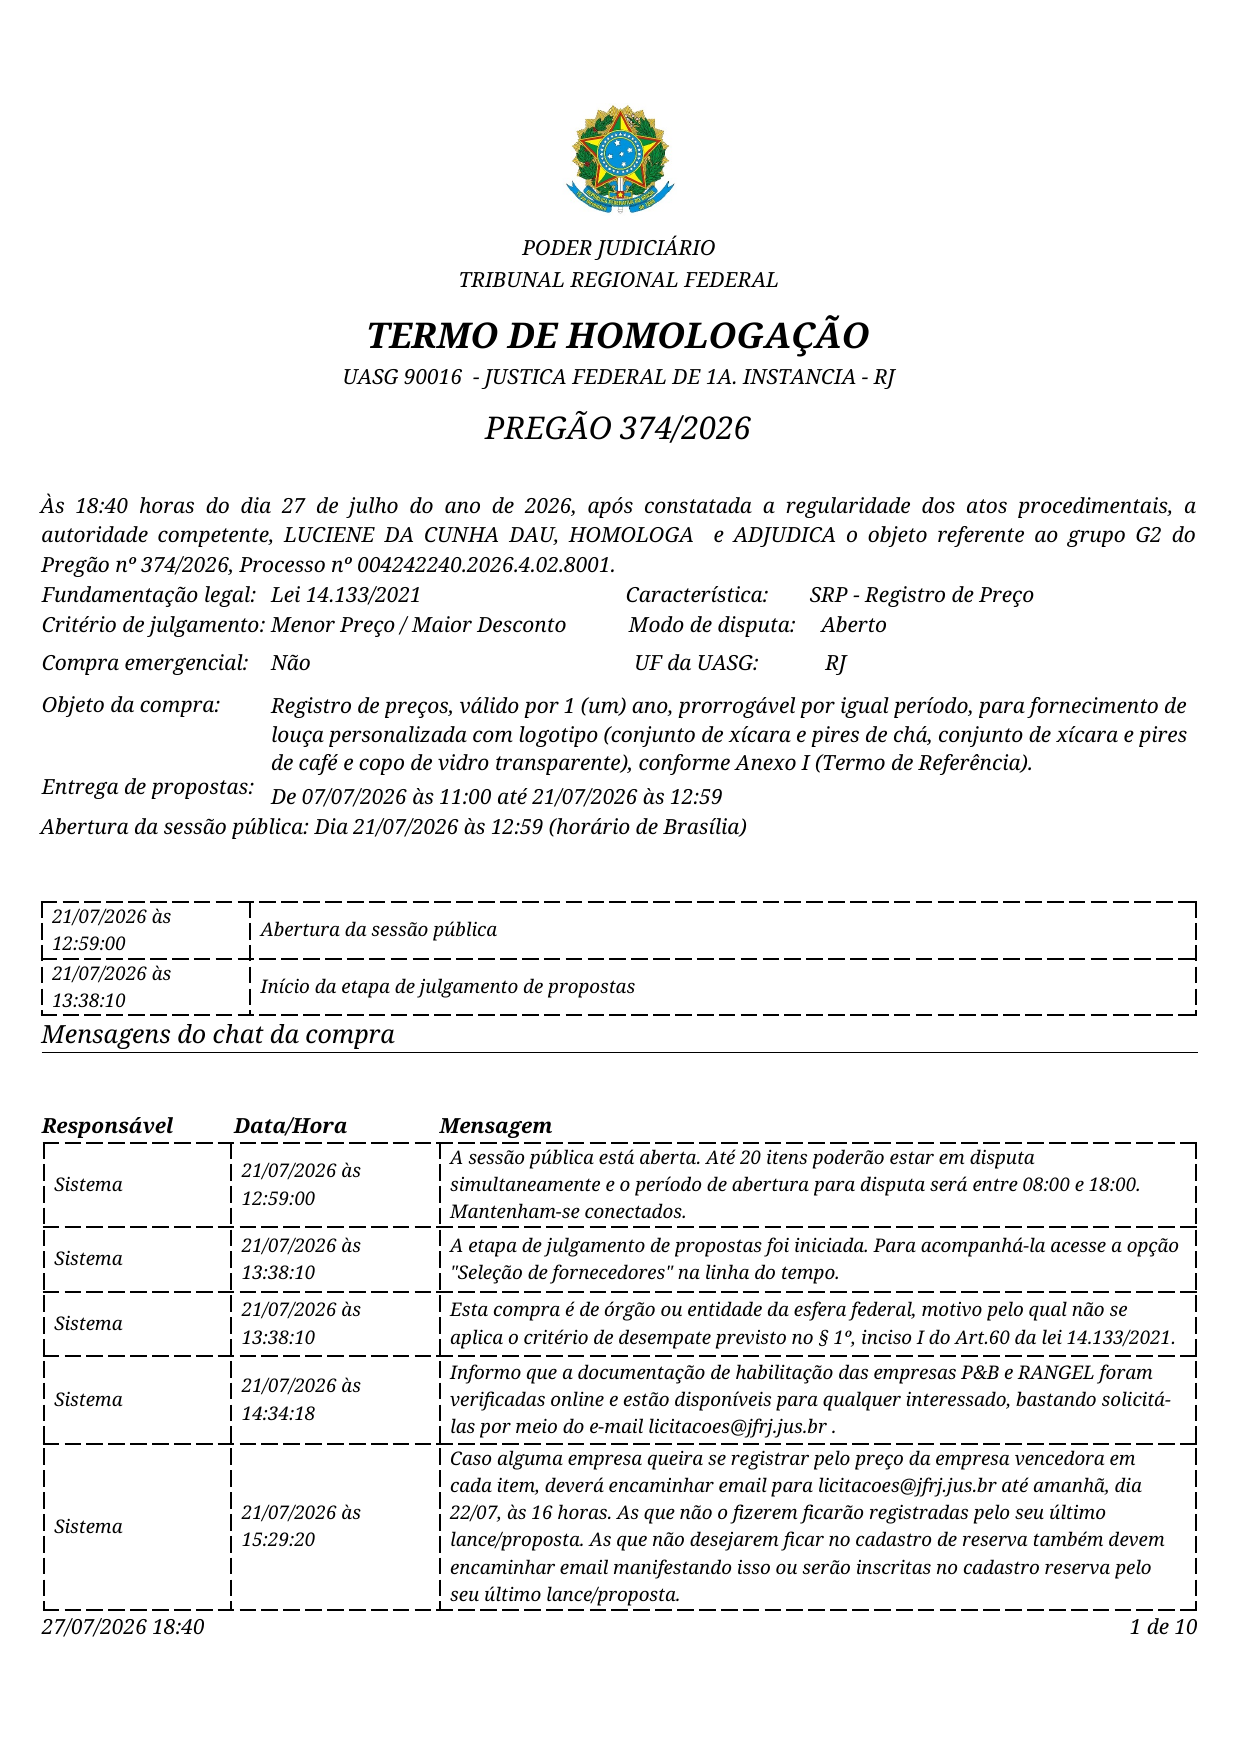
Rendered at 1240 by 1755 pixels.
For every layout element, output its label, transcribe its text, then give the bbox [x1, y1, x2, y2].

table_cell Compra emergencial: Objeto da compra: Entrega de propostas: [42, 648, 271, 812]
table_cell Não UF da UASG: RJ Registro de preços, válido por 1 (um) ano, prorrogável por igual período, para fornecimento de louça personalizada com logotipo (conjunto de xícara e pires de chá, conjunto de xícara e pires de café e copo de vidro transparente), conforme Anexo I (Termo de Referência). De 07/07/2026 às 11:00 até 21/07/2026 às 12:59 [271, 648, 1197, 812]
table_cell Menor Preço / Maior Desconto Modo de disputa: Aberto [271, 610, 1197, 648]
text PODER JUDICIÁRIO [42, 233, 1198, 261]
table_cell 21/07/2026 às 14:34:18 [231, 1355, 439, 1443]
text UASG 90016 - JUSTICA FEDERAL DE 1A. INSTANCIA - RJ [42, 362, 1198, 391]
table_cell Esta compra é de órgão ou entidade da esfera federal, motivo pelo qual não se aplica o critério de desempate previsto no § 1º, inciso I do Art.60 da lei 14.133/2021. [440, 1291, 1196, 1355]
table_header Abertura da sessão pública [250, 901, 1196, 958]
table_header Fundamentação legal: [42, 580, 271, 610]
table_cell 21/07/2026 às 13:38:10 [231, 1291, 439, 1355]
table_cell Sistema [44, 1226, 231, 1291]
subtitle Mensagens do chat da compra [41, 1016, 1200, 1051]
table_cell Início da etapa de julgamento de propostas [250, 958, 1196, 1014]
table_cell Sistema [44, 1355, 231, 1443]
table_header A sessão pública está aberta. Até 20 itens poderão estar em disputa simultaneamente e o período de abertura para disputa será entre 08:00 e 18:00. Mantenham-se conectados. [440, 1142, 1196, 1226]
table_cell A etapa de julgamento de propostas foi iniciada. Para acompanhá-la acesse a opção "Seleção de fornecedores" na linha do tempo. [440, 1226, 1196, 1291]
text Abertura da sessão pública: Dia 21/07/2026 às 12:59 (horário de Brasília) [40, 812, 1200, 841]
subtitle TERMO DE HOMOLOGAÇÃO [42, 311, 1198, 359]
text TRIBUNAL REGIONAL FEDERAL [42, 265, 1198, 293]
table_cell 21/07/2026 às 13:38:10 [42, 958, 250, 1014]
table_cell Sistema [44, 1291, 231, 1355]
subtitle PREGÃO 374/2026 [42, 406, 1198, 449]
table_header Lei 14.133/2021 Característica: SRP - Registro de Preço [271, 580, 1197, 610]
table_header 21/07/2026 às 12:59:00 [231, 1142, 439, 1226]
table_cell Sistema [44, 1443, 231, 1608]
table_cell Informo que a documentação de habilitação das empresas P&B e RANGEL foram verificadas online e estão disponíveis para qualquer interessado, bastando solicitá-las por meio do e-mail licitacoes@jfrj.jus.br . [440, 1355, 1196, 1443]
table_header Sistema [44, 1142, 231, 1226]
table_header 21/07/2026 às 12:59:00 [42, 901, 250, 958]
table_cell 21/07/2026 às 13:38:10 [231, 1226, 439, 1291]
text Às 18:40 horas do dia 27 de julho do ano de 2026, após constatada a regularidade dos atos procedimentais, a autoridade competente, LUCIENE DA CUNHA DAU, HOMOLOGA e ADJUDICA o objeto referente ao grupo G2 do Pregão nº 374/2026, Processo nº 004242240.2026.4.02.8001. [40, 491, 1200, 578]
text Responsável Data/Hora Mensagem [42, 1111, 1200, 1140]
table_cell Critério de julgamento: [42, 610, 271, 648]
table_cell 21/07/2026 às 15:29:20 [231, 1443, 439, 1608]
table_cell Caso alguma empresa queira se registrar pelo preço da empresa vencedora em cada item, deverá encaminhar email para licitacoes@jfrj.jus.br até amanhã, dia 22/07, às 16 horas. As que não o fizerem ficarão registradas pelo seu último lance/proposta. As que não desejarem ficar no cadastro de reserva também devem encaminhar email manifestando isso ou serão inscritas no cadastro reserva pelo seu último lance/proposta. [440, 1443, 1196, 1608]
